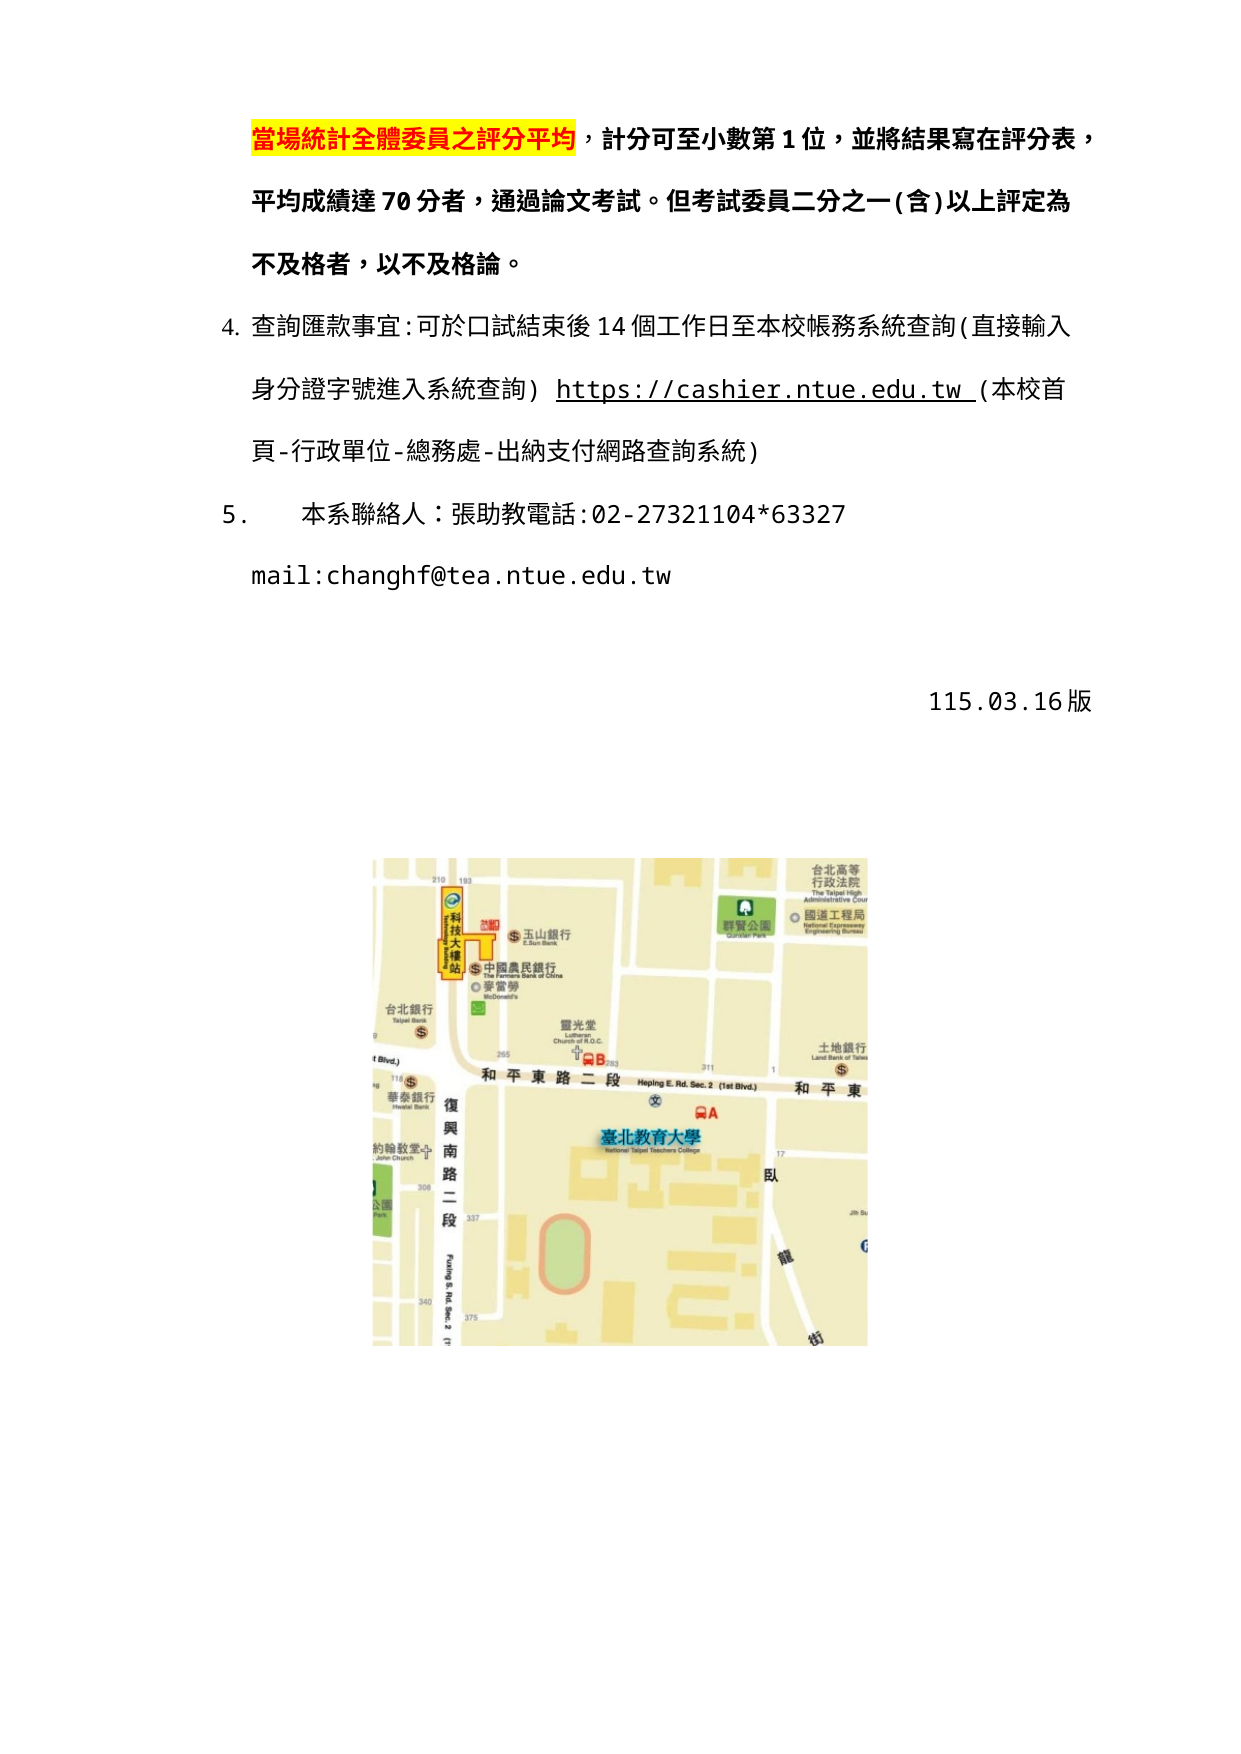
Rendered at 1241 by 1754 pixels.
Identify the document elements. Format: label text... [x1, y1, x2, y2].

list 依本系碩士班學位考試作業要點第五條第四項第五款：考試委員會議中，應當場統計全體委員之評分平均，計分可至小數第1位，並將結果寫在評分表，平均成績達70分者，通過論文考試。但考試委員二分之一(含)以上評定為不及格者，以不及格論。 [221, 96, 1092, 283]
list 查詢匯款事宜:可於口試結束後14個工作日至本校帳務系統查詢(直接輸入身分證字號進入系統查詢) https://cashier.ntue.edu.tw (本校首頁-行政單位-總務處-出納支付網路查詢系統) [221, 283, 1092, 471]
text 115.03.16版 [221, 658, 1092, 721]
list 本系聯絡人：張助教電話:02-27321104*63327 mail:changhf@tea.ntue.edu.tw [221, 471, 1092, 596]
